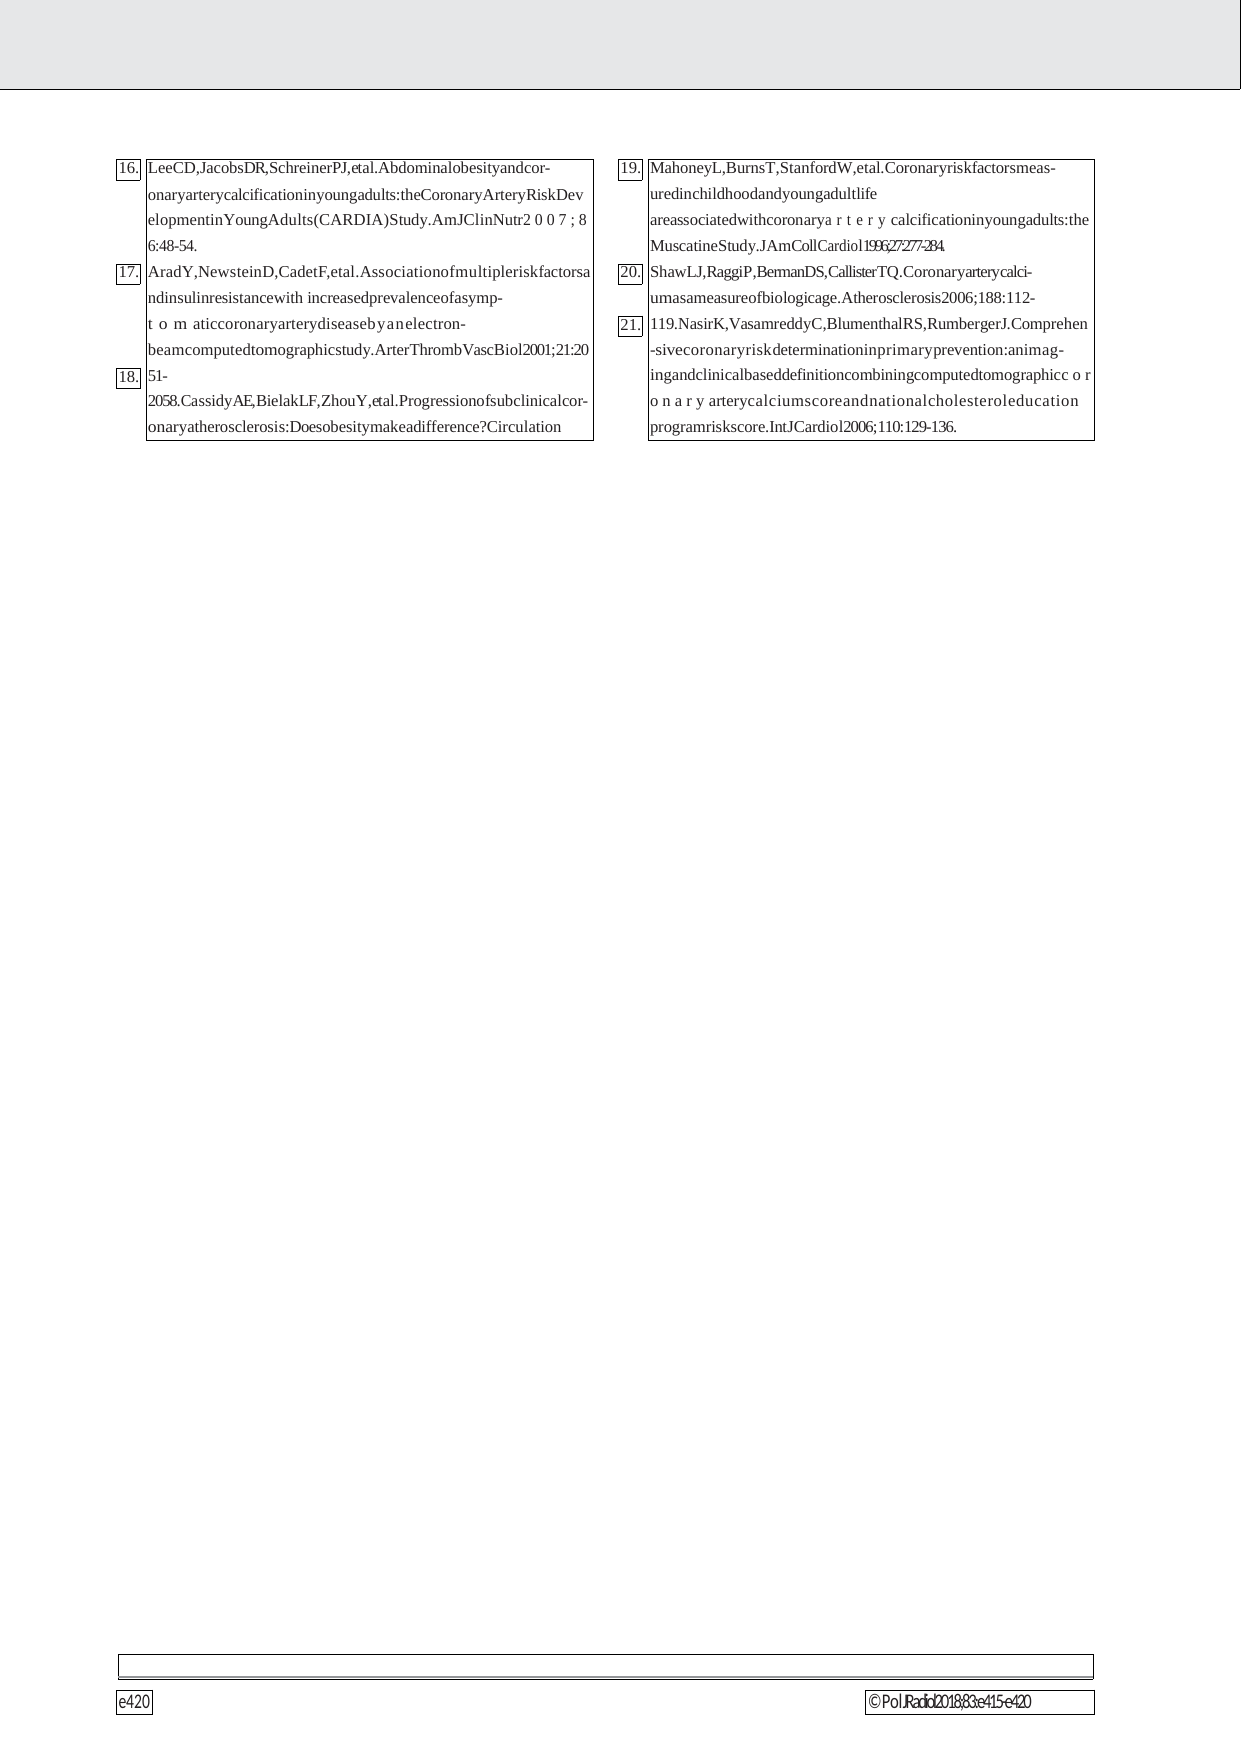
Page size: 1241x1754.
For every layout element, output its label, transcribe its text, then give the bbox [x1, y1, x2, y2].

text e420 [118, 1691, 152, 1714]
text uredinchildhoodandyoungadultlife areassociatedwithcoronaryarterycalcificationinyoungadults:theMuscatineStudy.JAmCollCardiol1996;27:277-284. [650, 184, 1093, 255]
text onaryarterycalcificationinyoungadults:theCoronaryArteryRiskDevelopmentinYoungAdults(CARDIA)Study.AmJClinNutr2007;86:48-54. [148, 184, 591, 255]
text programriskscore.IntJCardiol2006;110:129-136. [650, 417, 1094, 436]
text 17. [118, 265, 140, 282]
text 19. [620, 160, 642, 177]
text ©PolJRadiol2018;83:e415-e420 [868, 1691, 1094, 1714]
text 16. [118, 160, 140, 177]
text LeeCD,JacobsDR,SchreinerPJ,etal.Abdominalobesityandcor- [148, 160, 592, 177]
text ShawLJ,RaggiP,BermanDS,CallisterTQ.Coronaryarterycalci-umasameasureofbiologicage.Atherosclerosis2006;188:112-119.NasirK,VasamreddyC,BlumenthalRS,RumbergerJ.Comprehen-sivecoronaryriskdeterminationinprimaryprevention:animag-ingandclinicalbaseddefinitioncombiningcomputedtomographiccoronaryarterycalciumscoreandnationalcholesteroleducation [650, 262, 1093, 410]
text AradY,NewsteinD,CadetF,etal.Associationofmultipleriskfactorsandinsulinresistancewith increasedprevalenceofasymp-tomaticcoronaryarterydiseasebyanelectron-beamcomputedtomographicstudy.ArterThrombVascBiol2001;21:2051-2058.CassidyAE,BielakLF,ZhouY,etal.Progressionofsubclinicalcor-onaryatherosclerosis:Doesobesitymakeadifference?Circulation [148, 262, 591, 436]
text 18. [118, 369, 140, 386]
text 20. [620, 265, 642, 281]
text 21. [620, 317, 642, 333]
text MahoneyL,BurnsT,StanfordW,etal.Coronaryriskfactorsmeas- [650, 160, 1094, 177]
